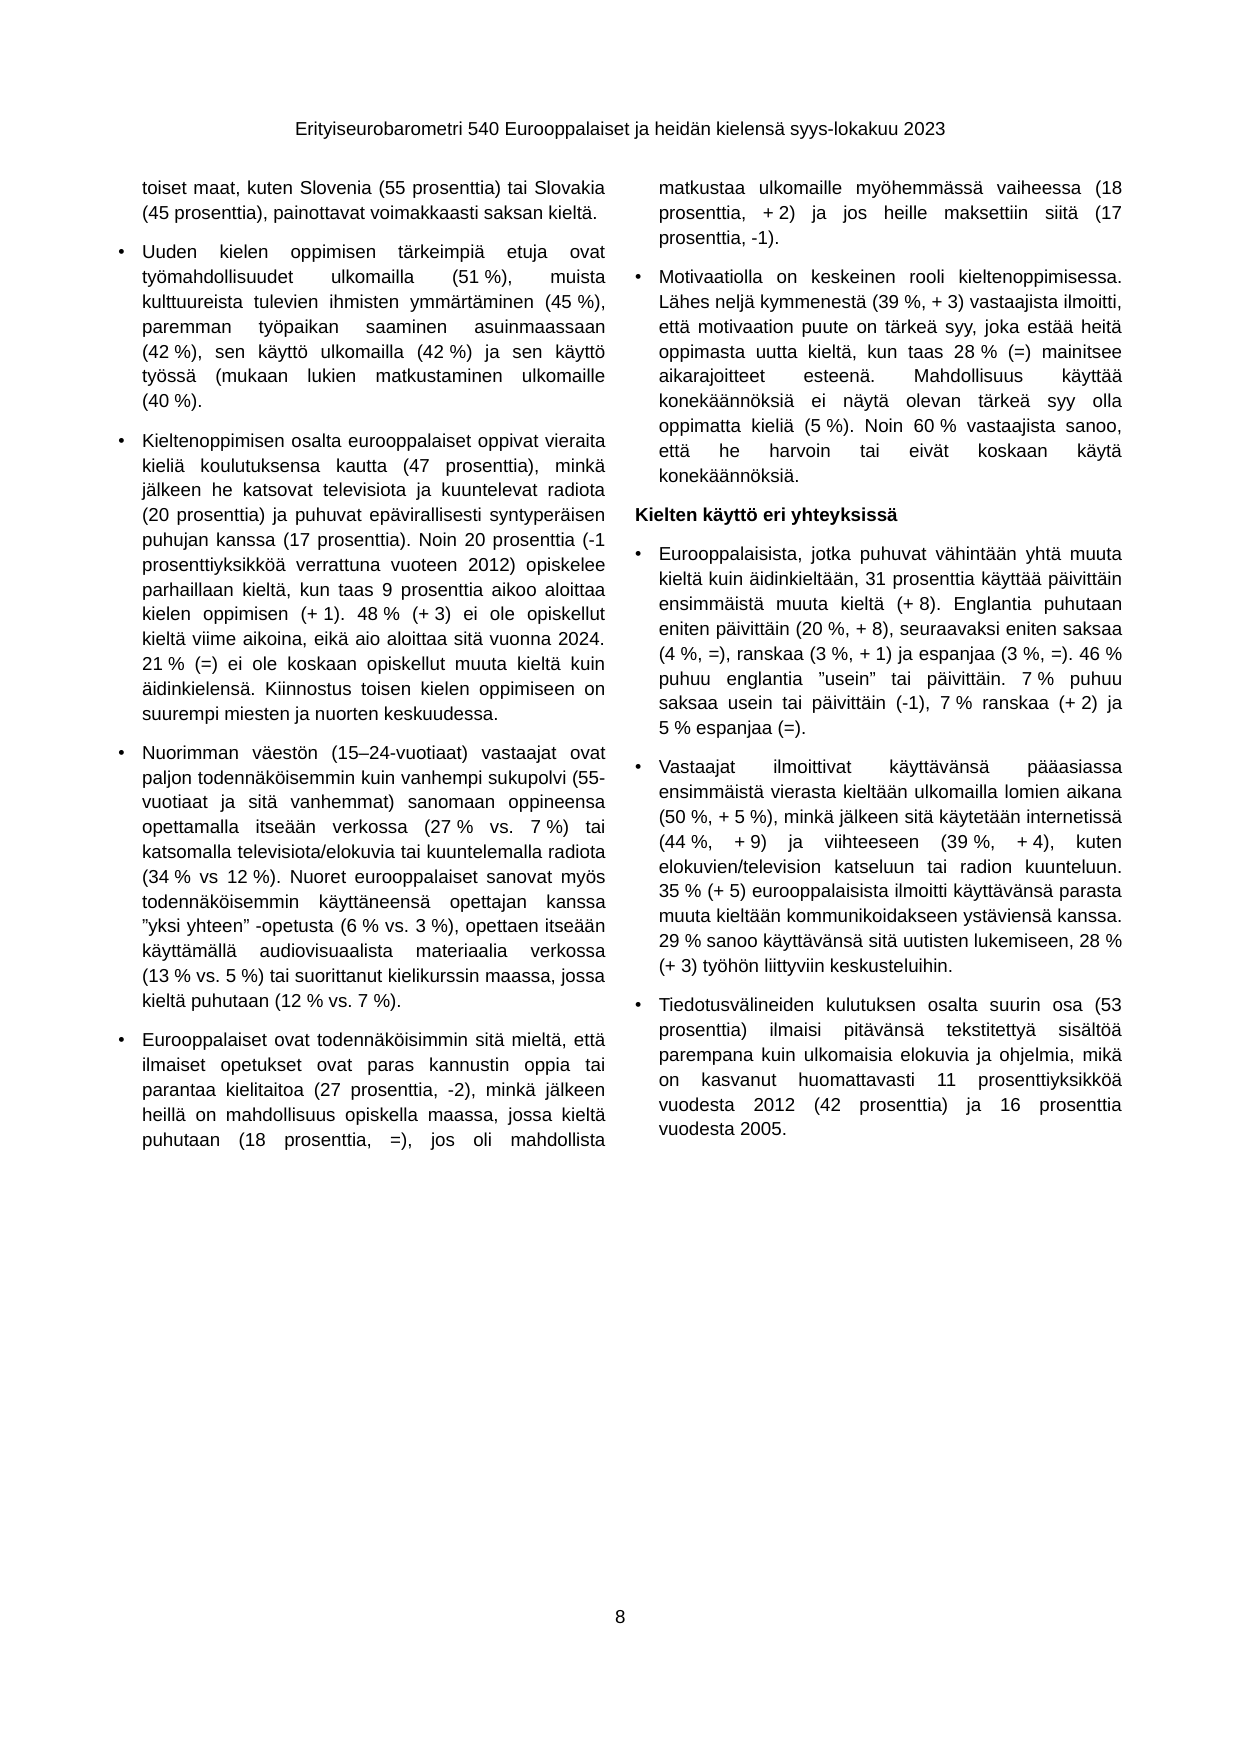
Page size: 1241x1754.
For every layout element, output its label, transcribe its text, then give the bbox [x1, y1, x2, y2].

list matkustaa ulkomaille myöhemmässä vaiheessa (18 prosenttia, + 2) ja jos heille maksettiin siitä (17 prosenttia, -1). [635, 177, 1122, 248]
list Uuden kielen oppimisen tärkeimpiä etuja ovat työmahdollisuudet ulkomailla (51 %), muista kulttuureista tulevien ihmisten ymmärtäminen (45 %), paremman työpaikan saaminen asuinmaassaan (42 %), sen käyttö ulkomailla (42 %) ja sen käyttö työssä (mukaan lukien matkustaminen ulkomaille (40 %). [118, 241, 605, 412]
list Kieltenoppimisen osalta eurooppalaiset oppivat vieraita kieliä koulutuksensa kautta (47 prosenttia), minkä jälkeen he katsovat televisiota ja kuuntelevat radiota (20 prosenttia) ja puhuvat epävirallisesti syntyperäisen puhujan kanssa (17 prosenttia). Noin 20 prosenttia (-1 prosenttiyksikköä verrattuna vuoteen 2012) opiskelee parhaillaan kieltä, kun taas 9 prosenttia aikoo aloittaa kielen oppimisen (+ 1). 48 % (+ 3) ei ole opiskellut kieltä viime aikoina, eikä aio aloittaa sitä vuonna 2024. 21 % (=) ei ole koskaan opiskellut muuta kieltä kuin äidinkielensä. Kiinnostus toisen kielen oppimiseen on suurempi miesten ja nuorten keskuudessa. [118, 429, 605, 724]
text Kielten käyttö eri yhteyksissä [635, 504, 1122, 525]
list Vastaajat ilmoittivat käyttävänsä pääasiassa ensimmäistä vierasta kieltään ulkomailla lomien aikana (50 %, + 5 %), minkä jälkeen sitä käytetään internetissä (44 %, + 9) ja viihteeseen (39 %, + 4), kuten elokuvien/television katseluun tai radion kuunteluun. 35 % (+ 5) eurooppalaisista ilmoitti käyttävänsä parasta muuta kieltään kommunikoidakseen ystäviensä kanssa. 29 % sanoo käyttävänsä sitä uutisten lukemiseen, 28 % (+ 3) työhön liittyviin keskusteluihin. [635, 756, 1122, 976]
list Nuorimman väestön (15–24-vuotiaat) vastaajat ovat paljon todennäköisemmin kuin vanhempi sukupolvi (55-vuotiaat ja sitä vanhemmat) sanomaan oppineensa opettamalla itseään verkossa (27 % vs. 7 %) tai katsomalla televisiota/elokuvia tai kuuntelemalla radiota (34 % vs 12 %). Nuoret eurooppalaiset sanovat myös todennäköisemmin käyttäneensä opettajan kanssa ”yksi yhteen” -opetusta (6 % vs. 3 %), opettaen itseään käyttämällä audiovisuaalista materiaalia verkossa (13 % vs. 5 %) tai suorittanut kielikurssin maassa, jossa kieltä puhutaan (12 % vs. 7 %). [118, 742, 605, 1011]
list Eurooppalaiset ovat todennäköisimmin sitä mieltä, että ilmaiset opetukset ovat paras kannustin oppia tai parantaa kielitaitoa (27 prosenttia, -2), minkä jälkeen heillä on mahdollisuus opiskella maassa, jossa kieltä puhutaan (18 prosenttia, =), jos oli mahdollista [118, 1029, 605, 1150]
list Eurooppalaisista, jotka puhuvat vähintään yhtä muuta kieltä kuin äidinkieltään, 31 prosenttia käyttää päivittäin ensimmäistä muuta kieltä (+ 8). Englantia puhutaan eniten päivittäin (20 %, + 8), seuraavaksi eniten saksaa (4 %, =), ranskaa (3 %, + 1) ja espanjaa (3 %, =). 46 % puhuu englantia ”usein” tai päivittäin. 7 % puhuu saksaa usein tai päivittäin (-1), 7 % ranskaa (+ 2) ja 5 % espanjaa (=). [635, 543, 1122, 738]
list Tiedotusvälineiden kulutuksen osalta suurin osa (53 prosenttia) ilmaisi pitävänsä tekstitettyä sisältöä parempana kuin ulkomaisia elokuvia ja ohjelmia, mikä on kasvanut huomattavasti 11 prosenttiyksikköä vuodesta 2012 (42 prosenttia) ja 16 prosenttia vuodesta 2005. [635, 994, 1122, 1140]
list Motivaatiolla on keskeinen rooli kieltenoppimisessa. Lähes neljä kymmenestä (39 %, + 3) vastaajista ilmoitti, että motivaation puute on tärkeä syy, joka estää heitä oppimasta uutta kieltä, kun taas 28 % (=) mainitsee aikarajoitteet esteenä. Mahdollisuus käyttää konekäännöksiä ei näytä olevan tärkeä syy olla oppimatta kieliä (5 %). Noin 60 % vastaajista sanoo, että he harvoin tai eivät koskaan käytä konekäännöksiä. [635, 266, 1122, 486]
list toiset maat, kuten Slovenia (55 prosenttia) tai Slovakia (45 prosenttia), painottavat voimakkaasti saksan kieltä. [118, 177, 605, 223]
